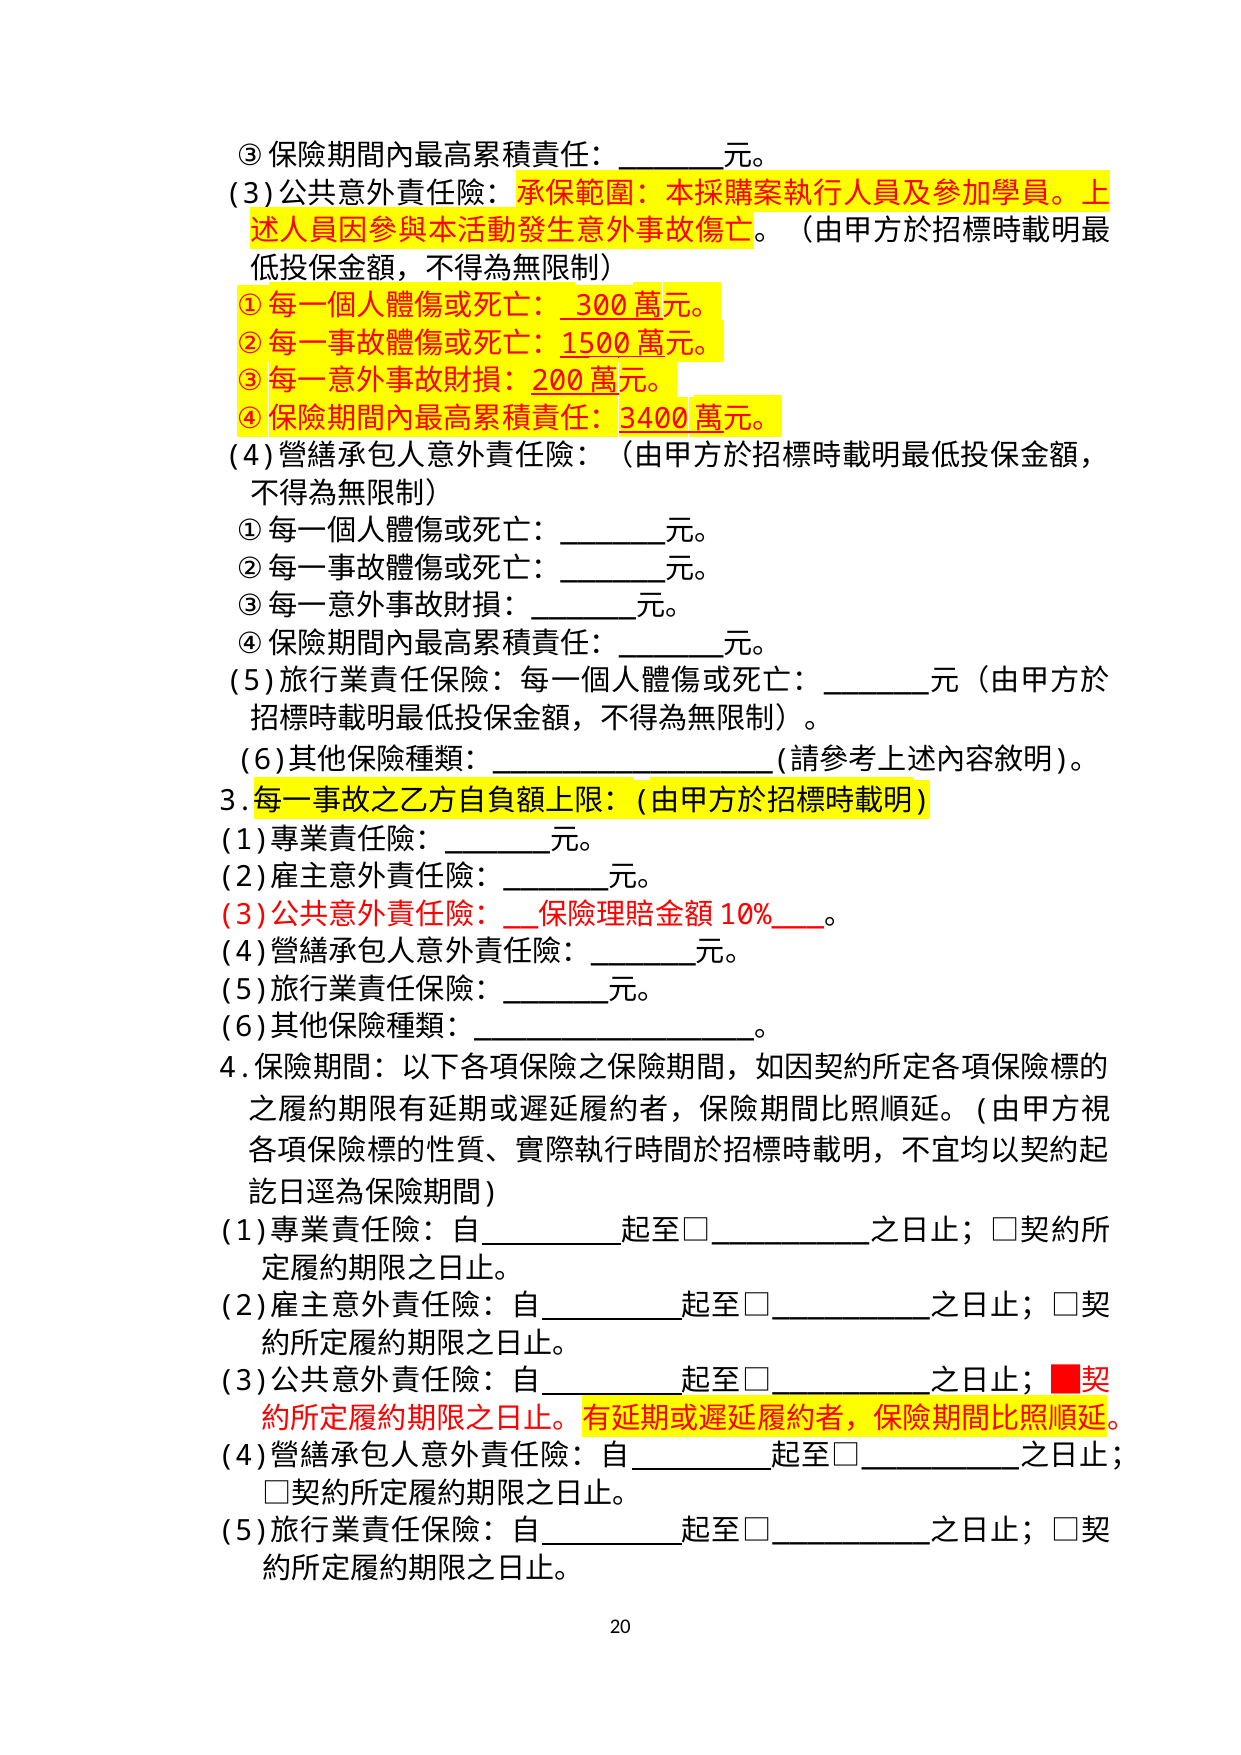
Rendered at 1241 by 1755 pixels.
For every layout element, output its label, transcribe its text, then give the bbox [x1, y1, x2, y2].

text (4)營繕承包人意外責任險：（由甲方於招標時載明最低投保金額，不得為無限制） [207, 436, 1110, 511]
text ③每一意外事故財損：______元。 [237, 586, 1110, 623]
text (6)其他保險種類：________________(請參考上述內容敘明)。 [218, 736, 1110, 777]
text ①每一個人體傷或死亡：______元。 [237, 511, 1110, 548]
text ④保險期間內最高累積責任：3400萬元。 [237, 398, 1110, 436]
text (5)旅行業責任保險：每一個人體傷或死亡：______元（由甲方於招標時載明最低投保金額，不得為無限制）。 [207, 661, 1110, 736]
text (4)營繕承包人意外責任險：______元。 [217, 932, 1110, 969]
text 3.每一事故之乙方自負額上限：(由甲方於招標時載明) [218, 777, 1110, 819]
text (1)專業責任險：______元。 [217, 819, 1110, 857]
text 4.保險期間：以下各項保險之保險期間，如因契約所定各項保險標的之履約期限有延期或遲延履約者，保險期間比照順延。(由甲方視各項保險標的性質、實際執行時間於招標時載明，不宜均以契約起訖日逕為保險期間) [218, 1044, 1110, 1211]
text (3)公共意外責任險：__保險理賠金額10%___。 [217, 894, 1110, 932]
text (6)其他保險種類：________________。 [217, 1007, 1110, 1044]
text ②每一事故體傷或死亡：______元。 [237, 548, 1110, 586]
text ①每一個人體傷或死亡： 300萬元。 [237, 286, 1110, 323]
text (1)專業責任險：自 起至□_________之日止；□契約所定履約期限之日止。 [217, 1211, 1110, 1286]
text ③每一意外事故財損：200萬元。 [237, 361, 1110, 398]
text (3)公共意外責任險：自 起至□_________之日止；█契約所定履約期限之日止。有延期或遲延履約者，保險期間比照順延。 [217, 1361, 1110, 1436]
text (5)旅行業責任保險：自 起至□_________之日止；□契約所定履約期限之日止。 [217, 1511, 1110, 1586]
text ②每一事故體傷或死亡：1500萬元。 [237, 323, 1110, 361]
text (4)營繕承包人意外責任險：自 起至□_________之日止；□契約所定履約期限之日止。 [217, 1436, 1110, 1511]
text (3)公共意外責任險：承保範圍：本採購案執行人員及參加學員。上述人員因參與本活動發生意外事故傷亡。（由甲方於招標時載明最低投保金額，不得為無限制） [207, 173, 1110, 286]
text (5)旅行業責任保險：______元。 [217, 969, 1110, 1007]
text (2)雇主意外責任險：______元。 [217, 857, 1110, 894]
text ④保險期間內最高累積責任：______元。 [237, 623, 1110, 661]
text (2)雇主意外責任險：自 起至□_________之日止；□契約所定履約期限之日止。 [217, 1286, 1110, 1361]
text ③保險期間內最高累積責任：______元。 [237, 136, 1110, 173]
